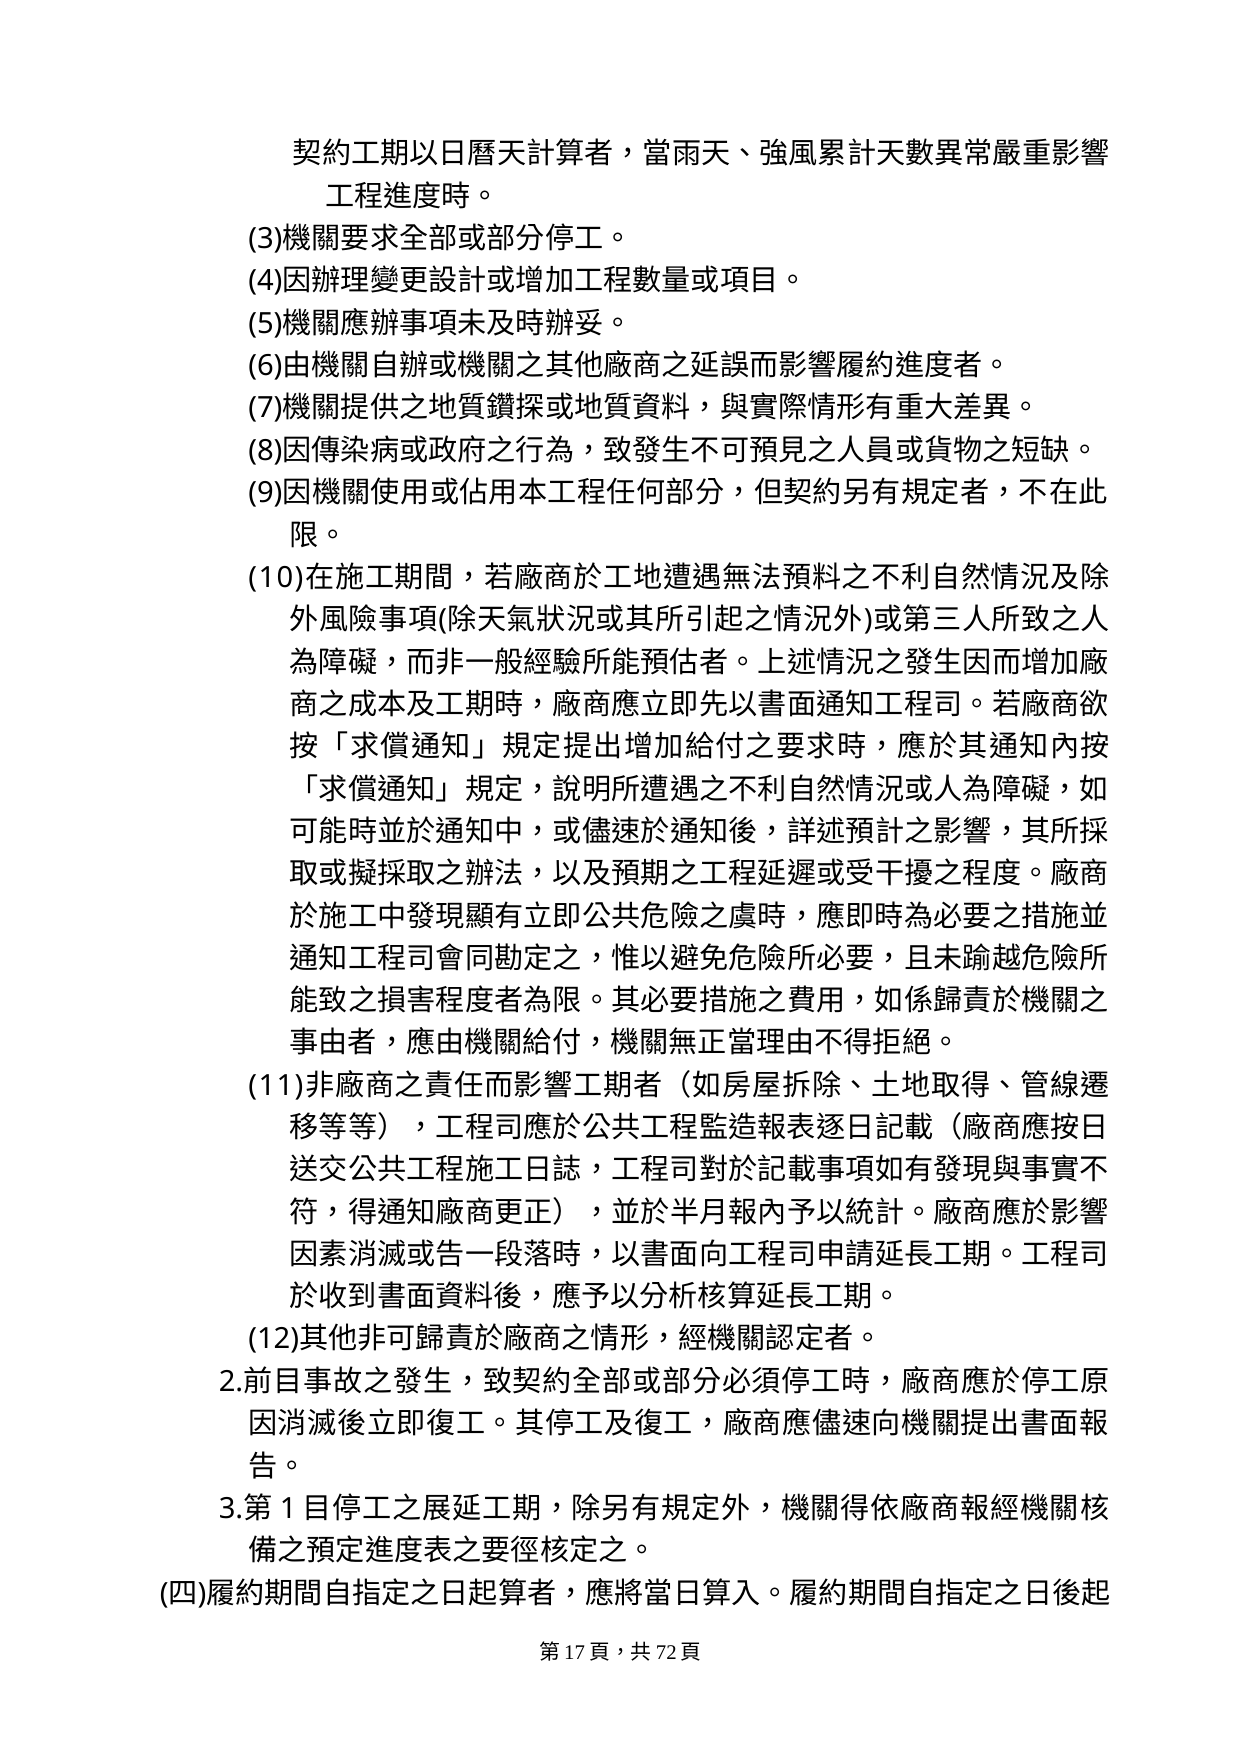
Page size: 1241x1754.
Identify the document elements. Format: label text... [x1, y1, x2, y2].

text (5)機關應辦事項未及時辦妥。 [248, 299, 1110, 342]
text (6)由機關自辦或機關之其他廠商之延誤而影響履約進度者。 [248, 342, 1110, 384]
text (7)機關提供之地質鑽探或地質資料，與實際情形有重大差異。 [248, 384, 1110, 426]
text (9)因機關使用或佔用本工程任何部分，但契約另有規定者，不在此限。 [248, 469, 1110, 553]
text (10)在施工期間，若廠商於工地遭遇無法預料之不利自然情況及除外風險事項(除天氣狀況或其所引起之情況外)或第三人所致之人為障礙，而非一般經驗所能預估者。上述情況之發生因而增加廠商之成本及工期時，廠商應立即先以書面通知工程司。若廠商欲按「求償通知」規定提出增加給付之要求時，應於其通知內按「求償通知」規定，說明所遭遇之不利自然情況或人為障礙，如可能時並於通知中，或儘速於通知後，詳述預計之影響，其所採取或擬採取之辦法，以及預期之工程延遲或受干擾之程度。廠商於施工中發現顯有立即公共危險之虞時，應即時為必要之措施並通知工程司會同勘定之，惟以避免危險所必要，且未踰越危險所能致之損害程度者為限。其必要措施之費用，如係歸責於機關之事由者，應由機關給付，機關無正當理由不得拒絕。 [248, 553, 1110, 1061]
text (12)其他非可歸責於廠商之情形，經機關認定者。 [248, 1315, 1110, 1357]
text (8)因傳染病或政府之行為，致發生不可預見之人員或貨物之短缺。 [248, 426, 1110, 469]
text (3)機關要求全部或部分停工。 [248, 214, 1110, 257]
text (11)非廠商之責任而影響工期者（如房屋拆除、土地取得、管線遷移等等），工程司應於公共工程監造報表逐日記載（廠商應按日送交公共工程施工日誌，工程司對於記載事項如有發現與事實不符，得通知廠商更正），並於半月報內予以統計。廠商應於影響因素消滅或告一段落時，以書面向工程司申請延長工期。工程司於收到書面資料後，應予以分析核算延長工期。 [248, 1061, 1110, 1315]
text 3.第1目停工之展延工期，除另有規定外，機關得依廠商報經機關核備之預定進度表之要徑核定之。 [218, 1484, 1110, 1569]
text 契約工期以日曆天計算者，當雨天、強風累計天數異常嚴重影響工程進度時。 [293, 130, 1110, 214]
text 2.前目事故之發生，致契約全部或部分必須停工時，廠商應於停工原因消滅後立即復工。其停工及復工，廠商應儘速向機關提出書面報告。 [218, 1357, 1110, 1484]
text (四)履約期間自指定之日起算者，應將當日算入。履約期間自指定之日後起 [159, 1569, 1110, 1612]
text (4)因辦理變更設計或增加工程數量或項目。 [248, 257, 1110, 299]
